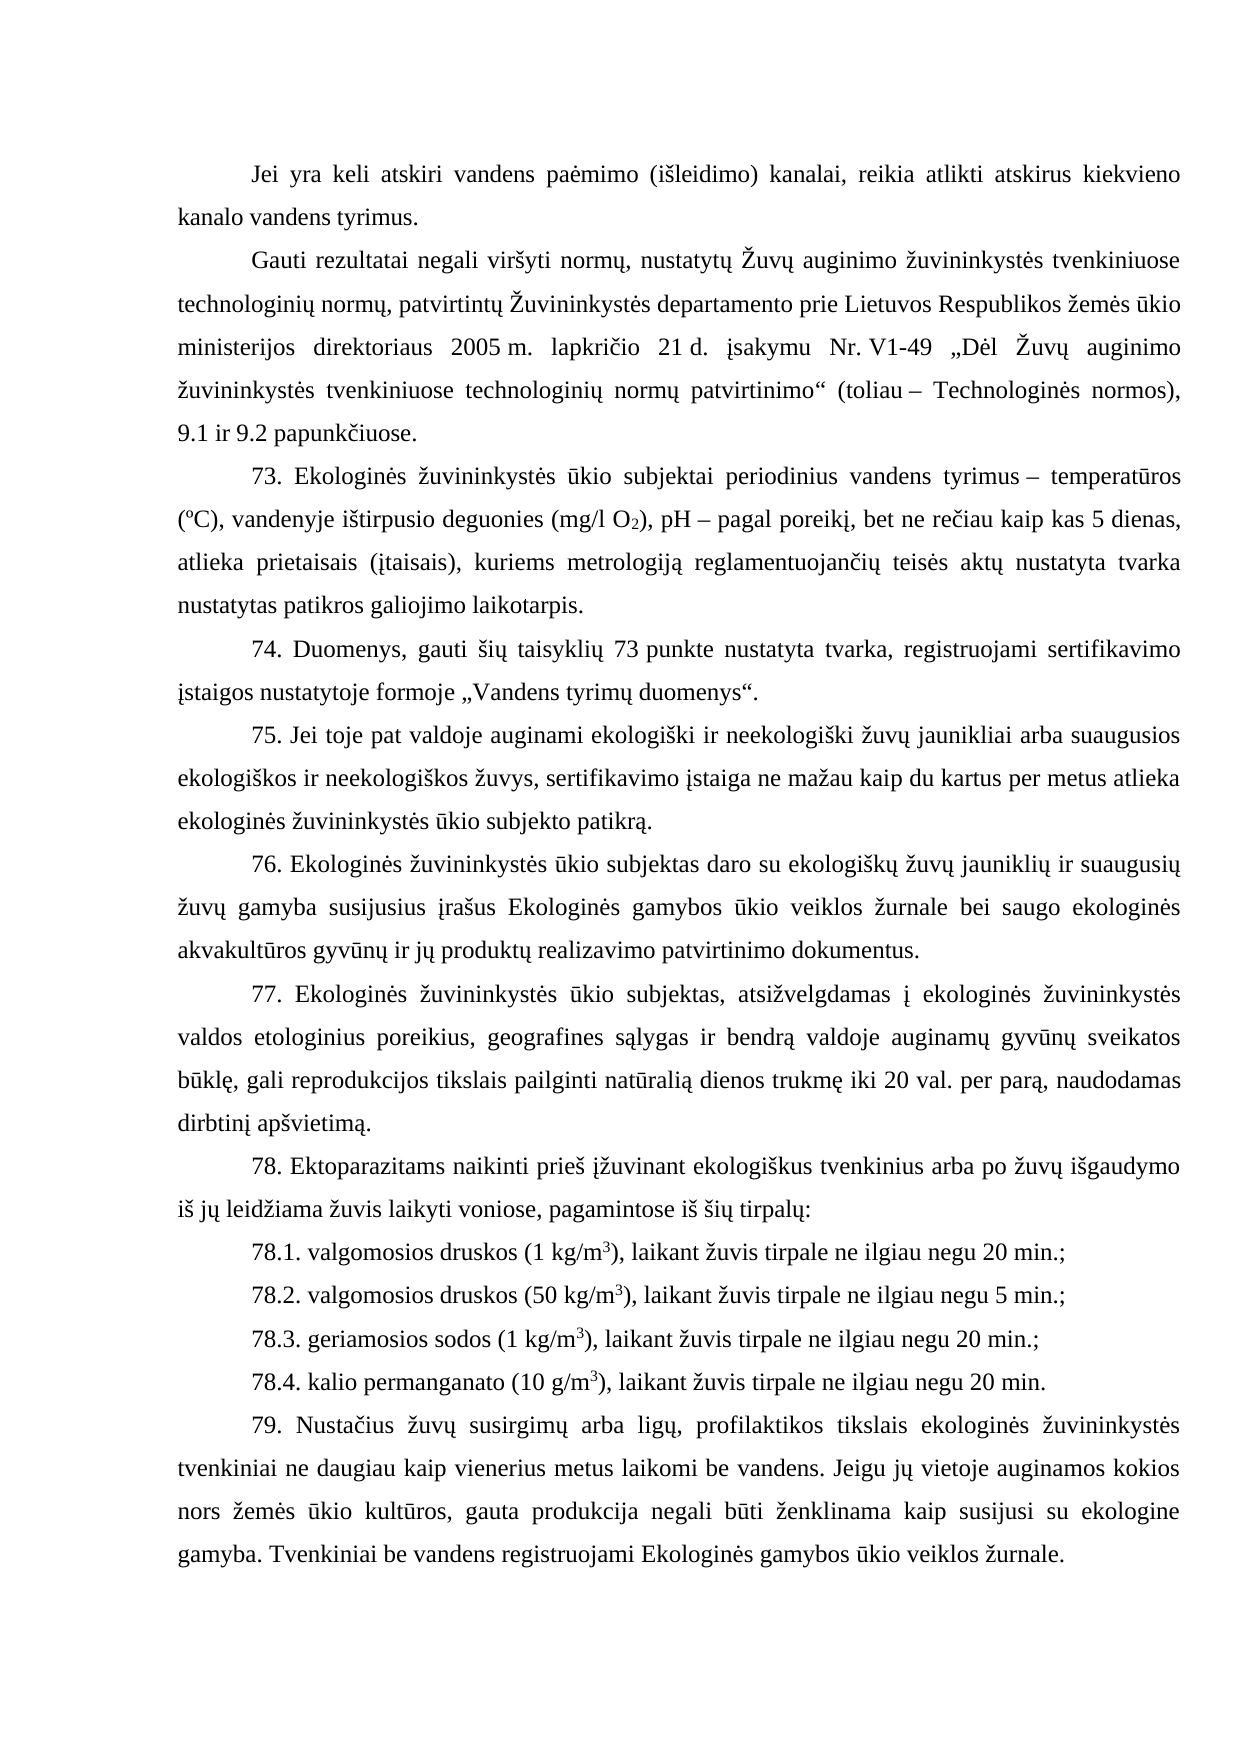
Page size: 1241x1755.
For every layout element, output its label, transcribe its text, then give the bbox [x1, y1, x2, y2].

text 78. Ektoparazitams naikinti prieš įžuvinant ekologiškus tvenkinius arba po žuvų išgaudymo iš jų leidžiama žuvis laikyti voniose, pagamintose iš šių tirpalų: [177, 1151, 1181, 1223]
text 76. Ekologinės žuvininkystės ūkio subjektas daro su ekologiškų žuvų jauniklių ir suaugusių žuvų gamyba susijusius įrašus Ekologinės gamybos ūkio veiklos žurnale bei saugo ekologinės akvakultūros gyvūnų ir jų produktų realizavimo patvirtinimo dokumentus. [177, 849, 1181, 964]
text 78.3. geriamosios sodos (1 kg/m3), laikant žuvis tirpale ne ilgiau negu 20 min.; [177, 1324, 1181, 1352]
text 78.1. valgomosios druskos (1 kg/m3), laikant žuvis tirpale ne ilgiau negu 20 min.; [177, 1237, 1181, 1266]
text 78.4. kalio permanganato (10 g/m3), laikant žuvis tirpale ne ilgiau negu 20 min. [177, 1367, 1181, 1396]
text 75. Jei toje pat valdoje auginami ekologiški ir neekologiški žuvų jaunikliai arba suaugusios ekologiškos ir neekologiškos žuvys, sertifikavimo įstaiga ne mažau kaip du kartus per metus atlieka ekologinės žuvininkystės ūkio subjekto patikrą. [177, 720, 1181, 835]
text Jei yra keli atskiri vandens paėmimo (išleidimo) kanalai, reikia atlikti atskirus kiekvieno kanalo vandens tyrimus. [177, 159, 1181, 231]
text 79. Nustačius žuvų susirgimų arba ligų, profilaktikos tikslais ekologinės žuvininkystės tvenkiniai ne daugiau kaip vienerius metus laikomi be vandens. Jeigu jų vietoje auginamos kokios nors žemės ūkio kultūros, gauta produkcija negali būti ženklinama kaip susijusi su ekologine gamyba. Tvenkiniai be vandens registruojami Ekologinės gamybos ūkio veiklos žurnale. [177, 1410, 1181, 1568]
text 74. Duomenys, gauti šių taisyklių 73 punkte nustatyta tvarka, registruojami sertifikavimo įstaigos nustatytoje formoje „Vandens tyrimų duomenys“. [177, 634, 1181, 706]
text 78.2. valgomosios druskos (50 kg/m3), laikant žuvis tirpale ne ilgiau negu 5 min.; [177, 1281, 1181, 1309]
text Gauti rezultatai negali viršyti normų, nustatytų Žuvų auginimo žuvininkystės tvenkiniuose technologinių normų, patvirtintų Žuvininkystės departamento prie Lietuvos Respublikos žemės ūkio ministerijos direktoriaus 2005 m. lapkričio 21 d. įsakymu Nr. V1-49 „Dėl Žuvų auginimo žuvininkystės tvenkiniuose technologinių normų patvirtinimo“ (toliau – Technologinės normos), 9.1 ir 9.2 papunkčiuose. [177, 246, 1181, 447]
text 77. Ekologinės žuvininkystės ūkio subjektas, atsižvelgdamas į ekologinės žuvininkystės valdos etologinius poreikius, geografines sąlygas ir bendrą valdoje auginamų gyvūnų sveikatos būklę, gali reprodukcijos tikslais pailginti natūralią dienos trukmę iki 20 val. per parą, naudodamas dirbtinį apšvietimą. [177, 979, 1181, 1137]
text 73. Ekologinės žuvininkystės ūkio subjektai periodinius vandens tyrimus – temperatūros (ºC), vandenyje ištirpusio deguonies (mg/l O2), pH – pagal poreikį, bet ne rečiau kaip kas 5 dienas, atlieka prietaisais (įtaisais), kuriems metrologiją reglamentuojančių teisės aktų nustatyta tvarka nustatytas patikros galiojimo laikotarpis. [177, 461, 1181, 619]
